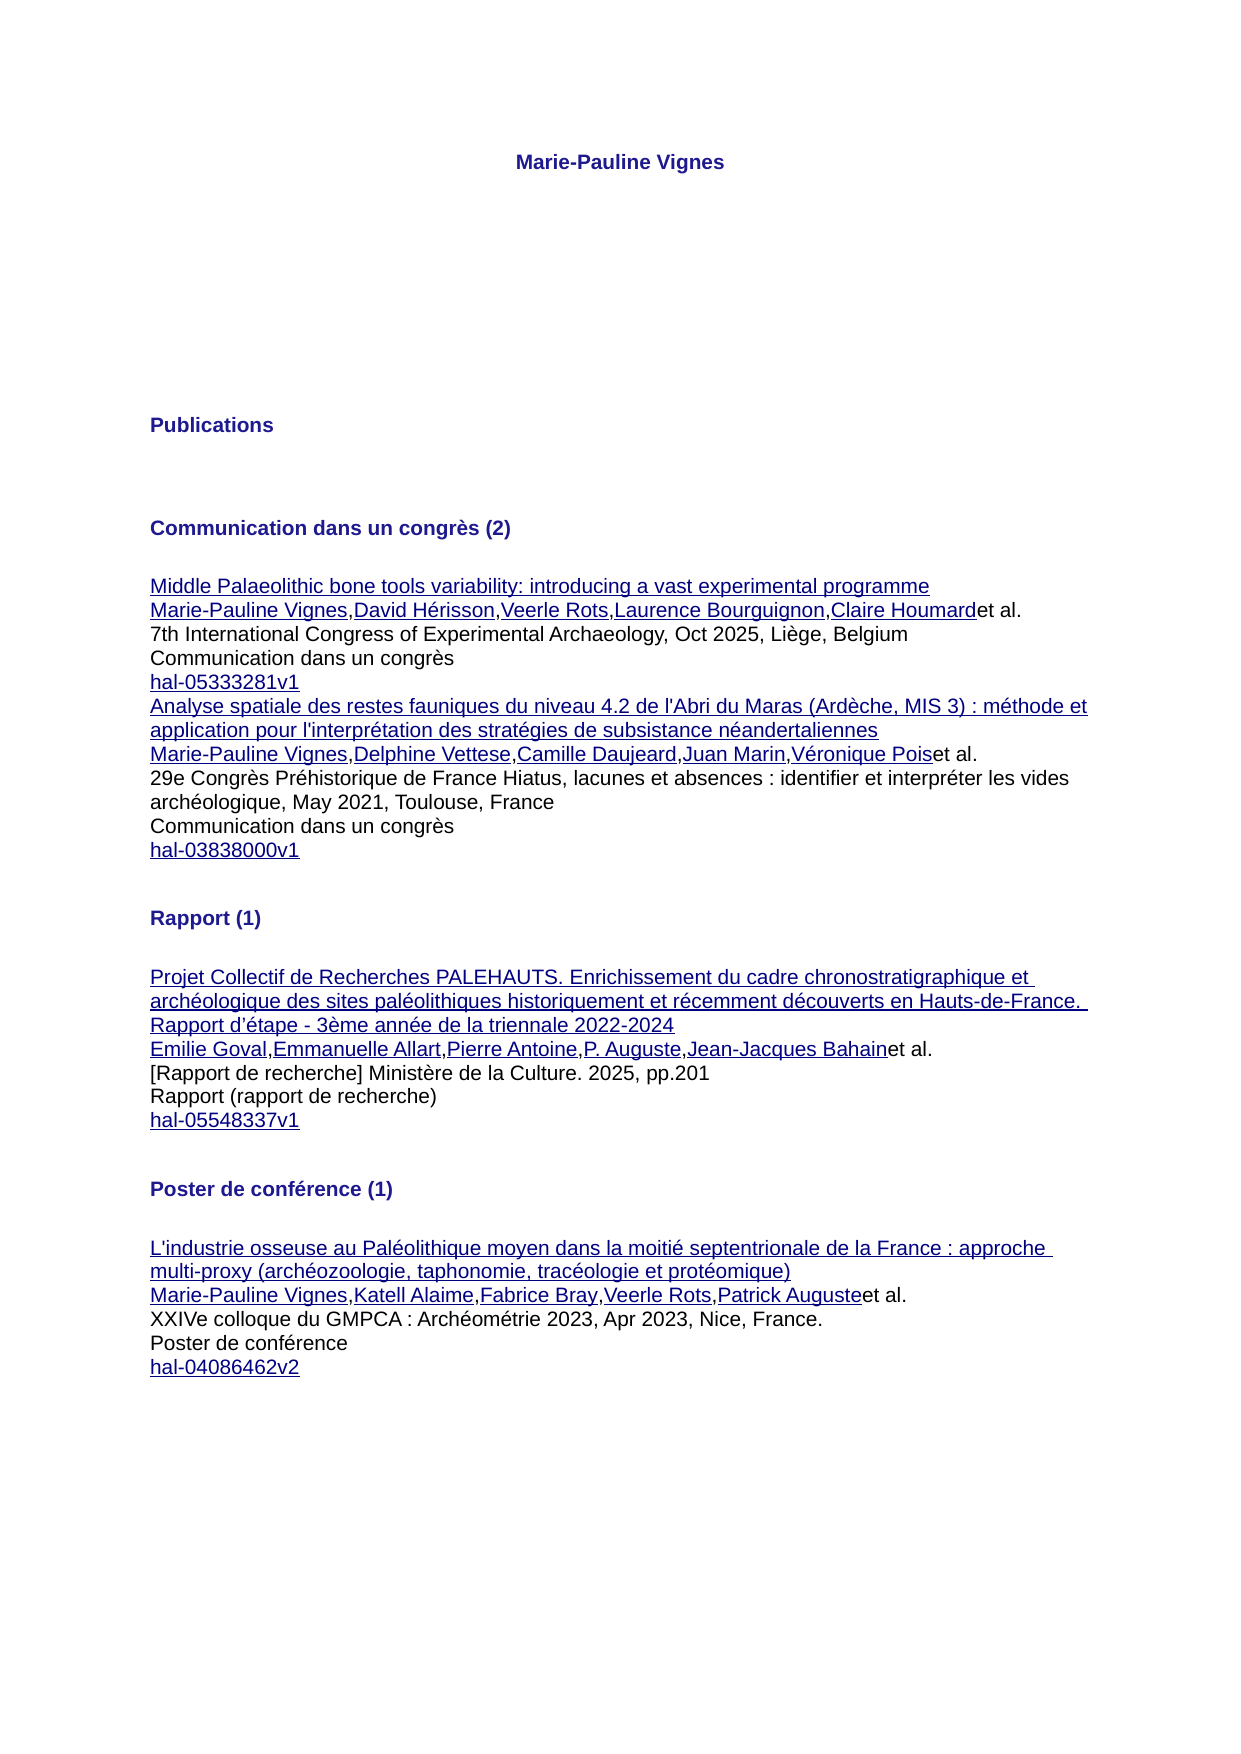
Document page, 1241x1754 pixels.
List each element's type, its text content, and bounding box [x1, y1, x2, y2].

table_header L'industrie osseuse au Paléolithique moyen dans la moitié septentrionale de la France : approche multi-proxy (archéozoologie, taphonomie, tracéologie et protéomique) Marie-Pauline Vignes,Katell Alaime,Fabrice Bray,Veerle Rots,Patrick Augusteet al. XXIVe colloque du GMPCA : Archéométrie 2023, Apr 2023, Nice, France. Poster de conférence hal-04086462v2 [150, 1235, 1090, 1379]
subtitle Publications [150, 412, 1090, 436]
subtitle Rapport (1) [150, 906, 1090, 930]
table_header Projet Collectif de Recherches PALEHAUTS. Enrichissement du cadre chronostratigraphique et archéologique des sites paléolithiques historiquement et récemment découverts en Hauts-de-France. Rapport d’étape - 3ème année de la triennale 2022-2024 Emilie Goval,Emmanuelle Allart,Pierre Antoine,P. Auguste,Jean-Jacques Bahainet al. [Rapport de recherche] Ministère de la Culture. 2025, pp.201 Rapport (rapport de recherche) hal-05548337v1 [150, 965, 1090, 1132]
table_cell Analyse spatiale des restes fauniques du niveau 4.2 de l'Abri du Maras (Ardèche, MIS 3) : méthode et application pour l'interprétation des stratégies de subsistance néandertaliennes Marie-Pauline Vignes,Delphine Vettese,Camille Daujeard,Juan Marin,Véronique Poiset al. 29e Congrès Préhistorique de France Hiatus, lacunes et absences : identifier et interpréter les vides archéologique, May 2021, Toulouse, France Communication dans un congrès hal-03838000v1 [150, 694, 1090, 861]
subtitle Poster de conférence (1) [150, 1177, 1090, 1201]
subtitle Marie-Pauline Vignes [150, 150, 1090, 174]
subtitle Communication dans un congrès (2) [150, 516, 1090, 539]
table_header Middle Palaeolithic bone tools variability: introducing a vast experimental programme Marie-Pauline Vignes,David Hérisson,Veerle Rots,Laurence Bourguignon,Claire Houmardet al. 7th International Congress of Experimental Archaeology, Oct 2025, Liège, Belgium Communication dans un congrès hal-05333281v1 [150, 574, 1090, 694]
